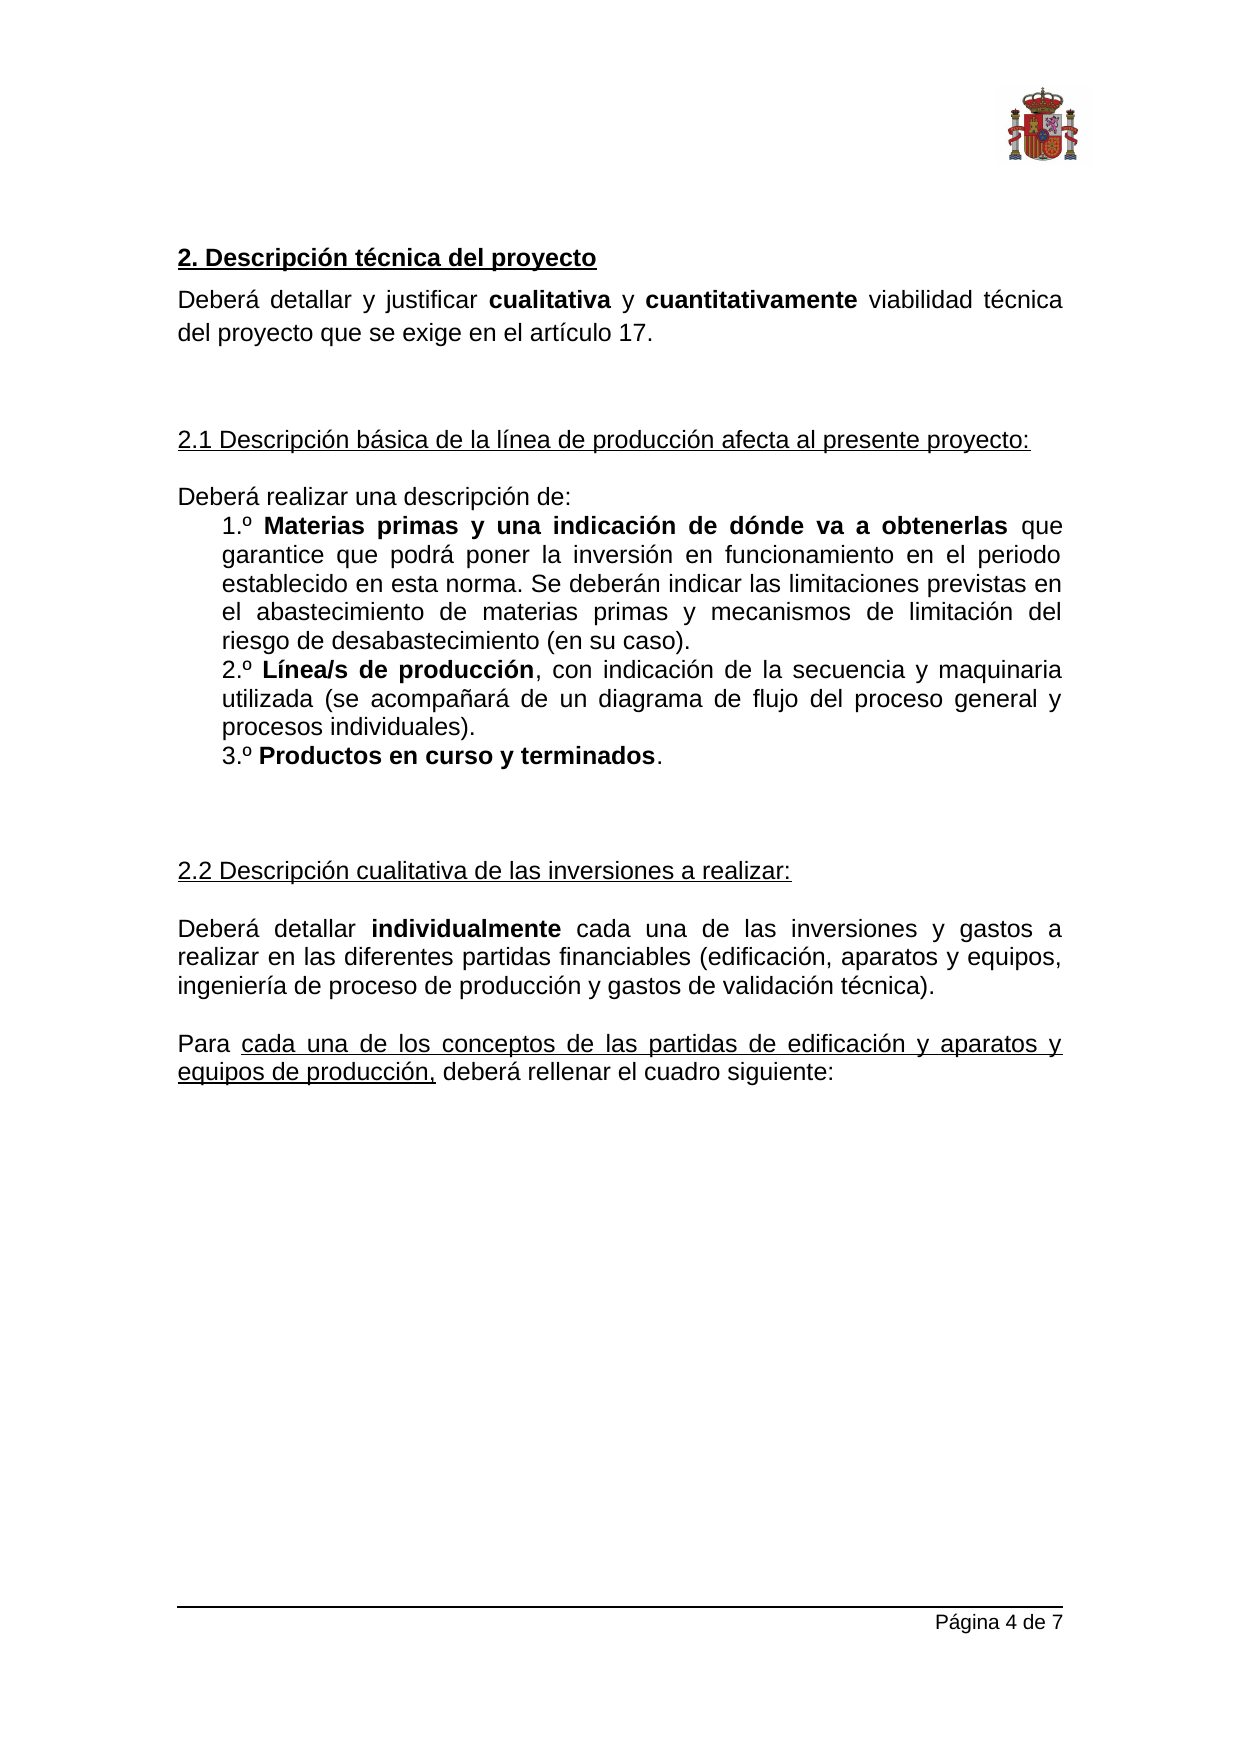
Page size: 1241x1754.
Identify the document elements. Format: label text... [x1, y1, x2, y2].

text 2.º Línea/s de producción, con indicación de la secuencia y maquinaria utilizada (se acompañará de un diagrama de flujo del proceso general y procesos individuales). [222, 655, 1063, 741]
text 2.2 Descripción cualitativa de las inversiones a realizar: [177, 856, 1063, 885]
text 2.1 Descripción básica de la línea de producción afecta al presente proyecto: [177, 425, 1063, 453]
text Deberá detallar individualmente cada una de las inversiones y gastos a realizar en las diferentes partidas financiables (edificación, aparatos y equipos, ingeniería de proceso de producción y gastos de validación técnica). [177, 913, 1063, 1000]
text Deberá realizar una descripción de: [177, 482, 1063, 511]
text 2. Descripción técnica del proyecto [177, 243, 1063, 272]
text Para cada una de los conceptos de las partidas de edificación y aparatos y equipos de producción, deberá rellenar el cuadro siguiente: [177, 1028, 1063, 1086]
text 1.º Materias primas y una indicación de dónde va a obtenerlas que garantice que podrá poner la inversión en funcionamiento en el periodo establecido en esta norma. Se deberán indicar las limitaciones previstas en el abastecimiento de materias primas y mecanismos de limitación del riesgo de desabastecimiento (en su caso). [222, 511, 1063, 655]
text 3.º Productos en curso y terminados. [222, 741, 1063, 770]
text Deberá detallar y justificar cualitativa y cuantitativamente viabilidad técnica del proyecto que se exige en el artículo 17. [177, 284, 1063, 346]
